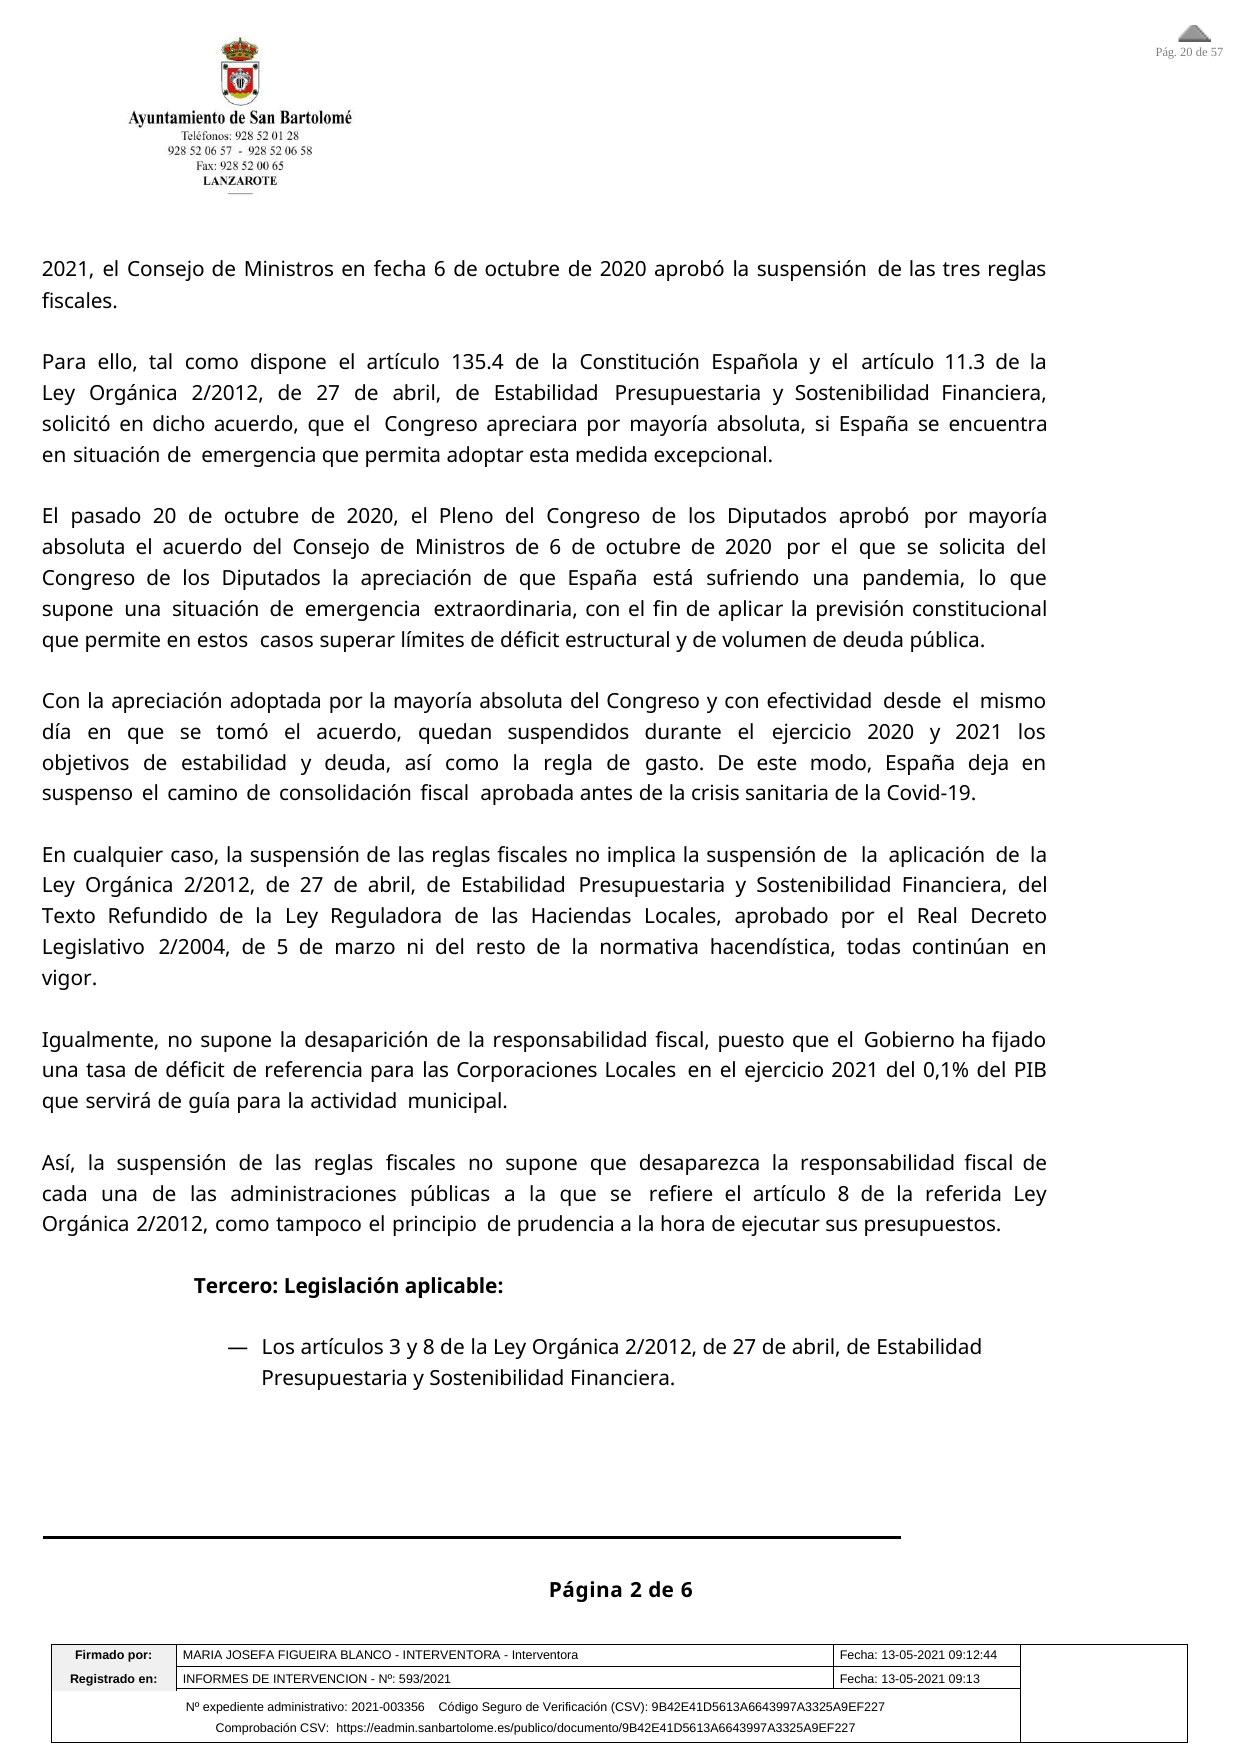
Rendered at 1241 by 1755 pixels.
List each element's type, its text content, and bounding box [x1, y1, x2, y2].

text Igualmente, no supone la desaparición de la responsabilidad fiscal, puesto que el Gobierno ha fijado una tasa de déficit de referencia para las Corporaciones Locales en el ejercicio 2021 del 0,1% del PIB que servirá de guía para la actividad municipal. [42, 1025, 1047, 1115]
text Para ello, tal como dispone el artículo 135.4 de la Constitución Española y el artículo 11.3 de la Ley Orgánica 2/2012, de 27 de abril, de Estabilidad Presupuestaria y Sostenibilidad Financiera, solicitó en dicho acuerdo, que el Congreso apreciara por mayoría absoluta, si España se encuentra en situación de emergencia que permita adoptar esta medida excepcional. [42, 347, 1047, 468]
table_cell INFORMES DE INTERVENCION - Nº: 593/2021 [177, 1667, 833, 1688]
table_cell Nº expediente administrativo: 2021-003356 Código Seguro de Verificación (CSV): 9B42E41D5613A6643997A3325A9EF227 Comprobación CSV: https://eadmin.sanbartolome.es/publico/documento/9B42E41D5613A6643997A3325A9EF227 [52, 1689, 1020, 1742]
table_header MARIA JOSEFA FIGUEIRA BLANCO - INTERVENTORA - Interventora [177, 1645, 833, 1666]
text Tercero: Legislación aplicable: [194, 1271, 1236, 1299]
table_cell Registrado en: [52, 1669, 176, 1688]
text 2021, el Consejo de Ministros en fecha 6 de octubre de 2020 aprobó la suspensión de las tres reglas fiscales. [42, 254, 1047, 314]
text Página 2 de 6 [191, 1575, 1050, 1603]
table_header Fecha: 13-05-2021 09:12:44 [834, 1645, 1020, 1666]
text En cualquier caso, la suspensión de las reglas fiscales no implica la suspensión de la aplicación de la Ley Orgánica 2/2012, de 27 de abril, de Estabilidad Presupuestaria y Sostenibilidad Financiera, del Texto Refundido de la Ley Reguladora de las Haciendas Locales, aprobado por el Real Decreto Legislativo 2/2004, de 5 de marzo ni del resto de la normativa hacendística, todas continúan en vigor. [42, 840, 1047, 992]
text Así, la suspensión de las reglas fiscales no supone que desaparezca la responsabilidad fiscal de cada una de las administraciones públicas a la que se refiere el artículo 8 de la referida Ley Orgánica 2/2012, como tampoco el principio de prudencia a la hora de ejecutar sus presupuestos. [42, 1148, 1047, 1238]
table_cell Fecha: 13-05-2021 09:13 [834, 1667, 1020, 1688]
table_header Firmado por: [52, 1645, 176, 1666]
text — Los artículos 3 y 8 de la Ley Orgánica 2/2012, de 27 de abril, de Estabilidad Presupuestaria y Sostenibilidad Financiera. [227, 1332, 1048, 1391]
text El pasado 20 de octubre de 2020, el Pleno del Congreso de los Diputados aprobó por mayoría absoluta el acuerdo del Consejo de Ministros de 6 de octubre de 2020 por el que se solicita del Congreso de los Diputados la apreciación de que España está sufriendo una pandemia, lo que supone una situación de emergencia extraordinaria, con el fin de aplicar la previsión constitucional que permite en estos casos superar límites de déficit estructural y de volumen de deuda pública. [42, 501, 1047, 653]
table_header [1021, 1645, 1187, 1742]
text Con la apreciación adoptada por la mayoría absoluta del Congreso y con efectividad desde el mismo día en que se tomó el acuerdo, quedan suspendidos durante el ejercicio 2020 y 2021 los objetivos de estabilidad y deuda, así como la regla de gasto. De este modo, España deja en suspenso el camino de consolidación fiscal aprobada antes de la crisis sanitaria de la Covid-19. [42, 686, 1047, 807]
